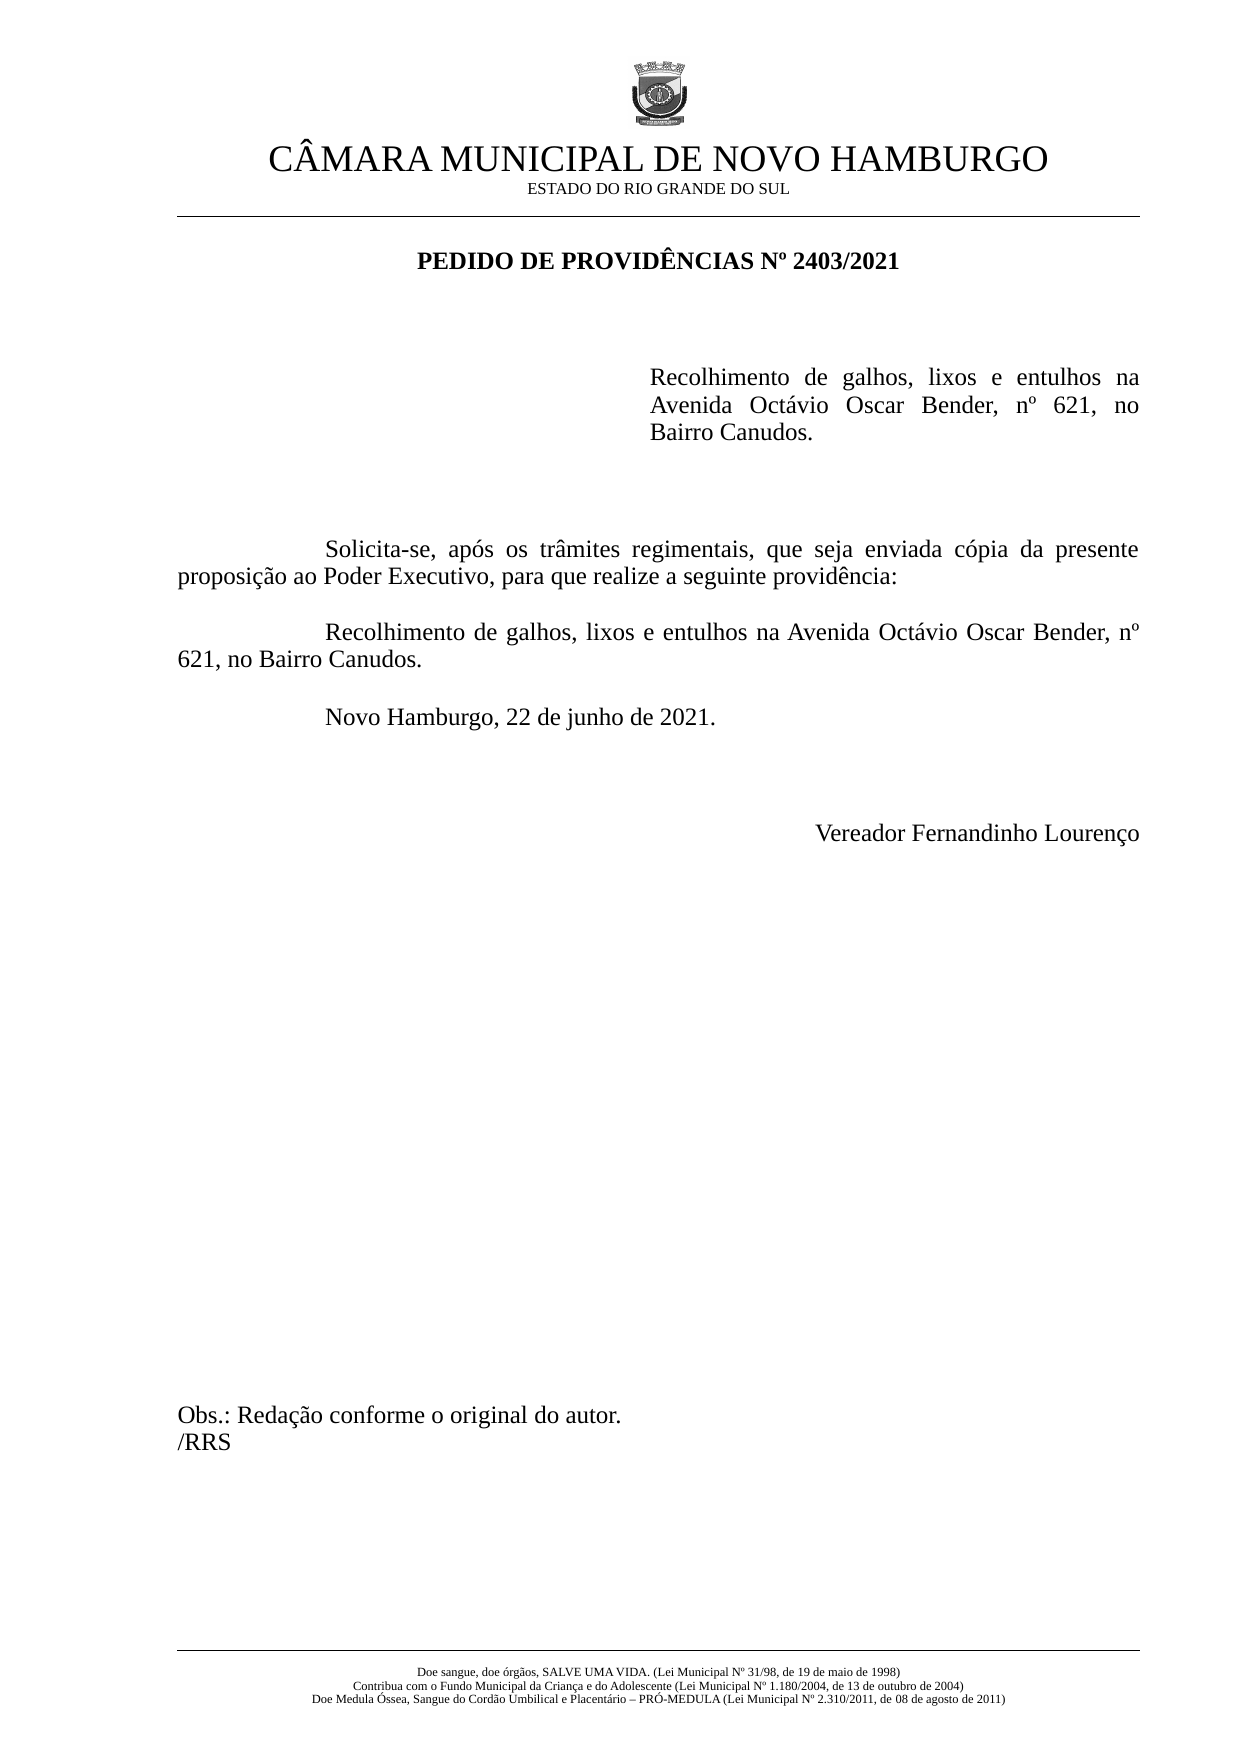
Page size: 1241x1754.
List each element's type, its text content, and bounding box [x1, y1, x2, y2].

text PEDIDO DE PROVIDÊNCIAS Nº 2403/2021 [177, 247, 1140, 274]
list Recolhimento de galhos, lixos e entulhos na Avenida Octávio Oscar Bender, nº 621, no Bairro Canudos. [177, 618, 1140, 673]
list Recolhimento de galhos, lixos e entulhos na Avenida Octávio Oscar Bender, nº 621, no Bairro Canudos. [649, 363, 1140, 446]
text /RRS [177, 1428, 1140, 1456]
text Novo Hamburgo, 22 de junho de 2021. [177, 703, 1140, 730]
text Obs.: Redação conforme o original do autor. [177, 1401, 1140, 1428]
text Solicita-se, após os trâmites regimentais, que seja enviada cópia da presente proposição ao Poder Executivo, para que realize a seguinte providência: [177, 535, 1140, 590]
text Vereador Fernandinho Lourenço [649, 819, 1140, 847]
